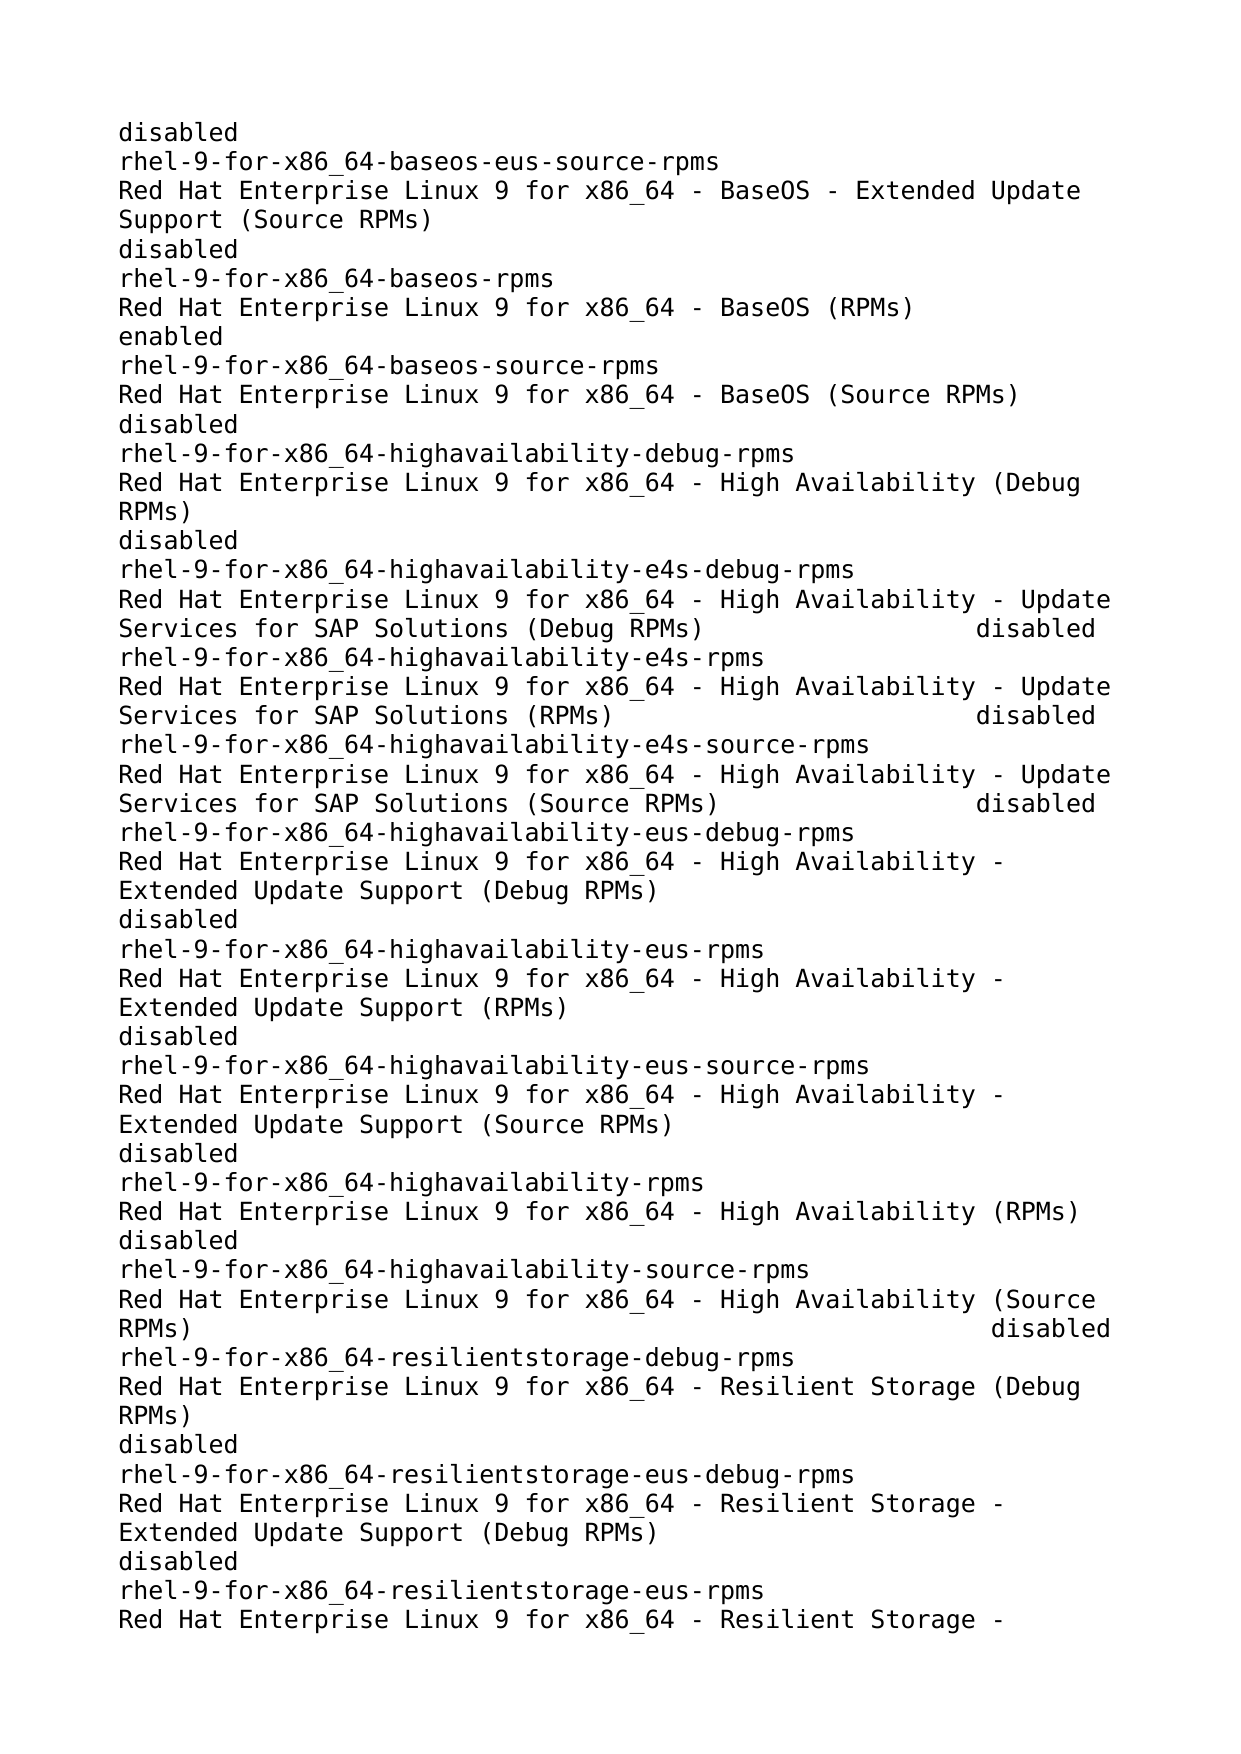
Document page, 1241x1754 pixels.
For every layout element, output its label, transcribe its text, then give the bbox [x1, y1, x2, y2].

text disabled rhel-9-for-x86_64-baseos-eus-source-rpms Red Hat Enterprise Linux 9 for x86_64 - BaseOS - Extended Update Support (Source RPMs) disabled rhel-9-for-x86_64-baseos-rpms Red Hat Enterprise Linux 9 for x86_64 - BaseOS (RPMs) enabled rhel-9-for-x86_64-baseos-source-rpms Red Hat Enterprise Linux 9 for x86_64 - BaseOS (Source RPMs) disabled rhel-9-for-x86_64-highavailability-debug-rpms Red Hat Enterprise Linux 9 for x86_64 - High Availability (Debug RPMs) disabled rhel-9-for-x86_64-highavailability-e4s-debug-rpms Red Hat Enterprise Linux 9 for x86_64 - High Availability - Update Services for SAP Solutions (Debug RPMs) disabled rhel-9-for-x86_64-highavailability-e4s-rpms Red Hat Enterprise Linux 9 for x86_64 - High Availability - Update Services for SAP Solutions (RPMs) disabled rhel-9-for-x86_64-highavailability-e4s-source-rpms Red Hat Enterprise Linux 9 for x86_64 - High Availability - Update Services for SAP Solutions (Source RPMs) disabled rhel-9-for-x86_64-highavailability-eus-debug-rpms Red Hat Enterprise Linux 9 for x86_64 - High Availability - Extended Update Support (Debug RPMs) disabled rhel-9-for-x86_64-highavailability-eus-rpms Red Hat Enterprise Linux 9 for x86_64 - High Availability - Extended Update Support (RPMs) disabled rhel-9-for-x86_64-highavailability-eus-source-rpms Red Hat Enterprise Linux 9 for x86_64 - High Availability - Extended Update Support (Source RPMs) disabled rhel-9-for-x86_64-highavailability-rpms Red Hat Enterprise Linux 9 for x86_64 - High Availability (RPMs) disabled rhel-9-for-x86_64-highavailability-source-rpms Red Hat Enterprise Linux 9 for x86_64 - High Availability (Source RPMs) disabled rhel-9-for-x86_64-resilientstorage-debug-rpms Red Hat Enterprise Linux 9 for x86_64 - Resilient Storage (Debug RPMs) disabled rhel-9-for-x86_64-resilientstorage-eus-debug-rpms Red Hat Enterprise Linux 9 for x86_64 - Resilient Storage - Extended Update Support (Debug RPMs) disabled rhel-9-for-x86_64-resilientstorage-eus-rpms Red Hat Enterprise Linux 9 for x86_64 - Resilient Storage [118, 118, 1122, 1635]
